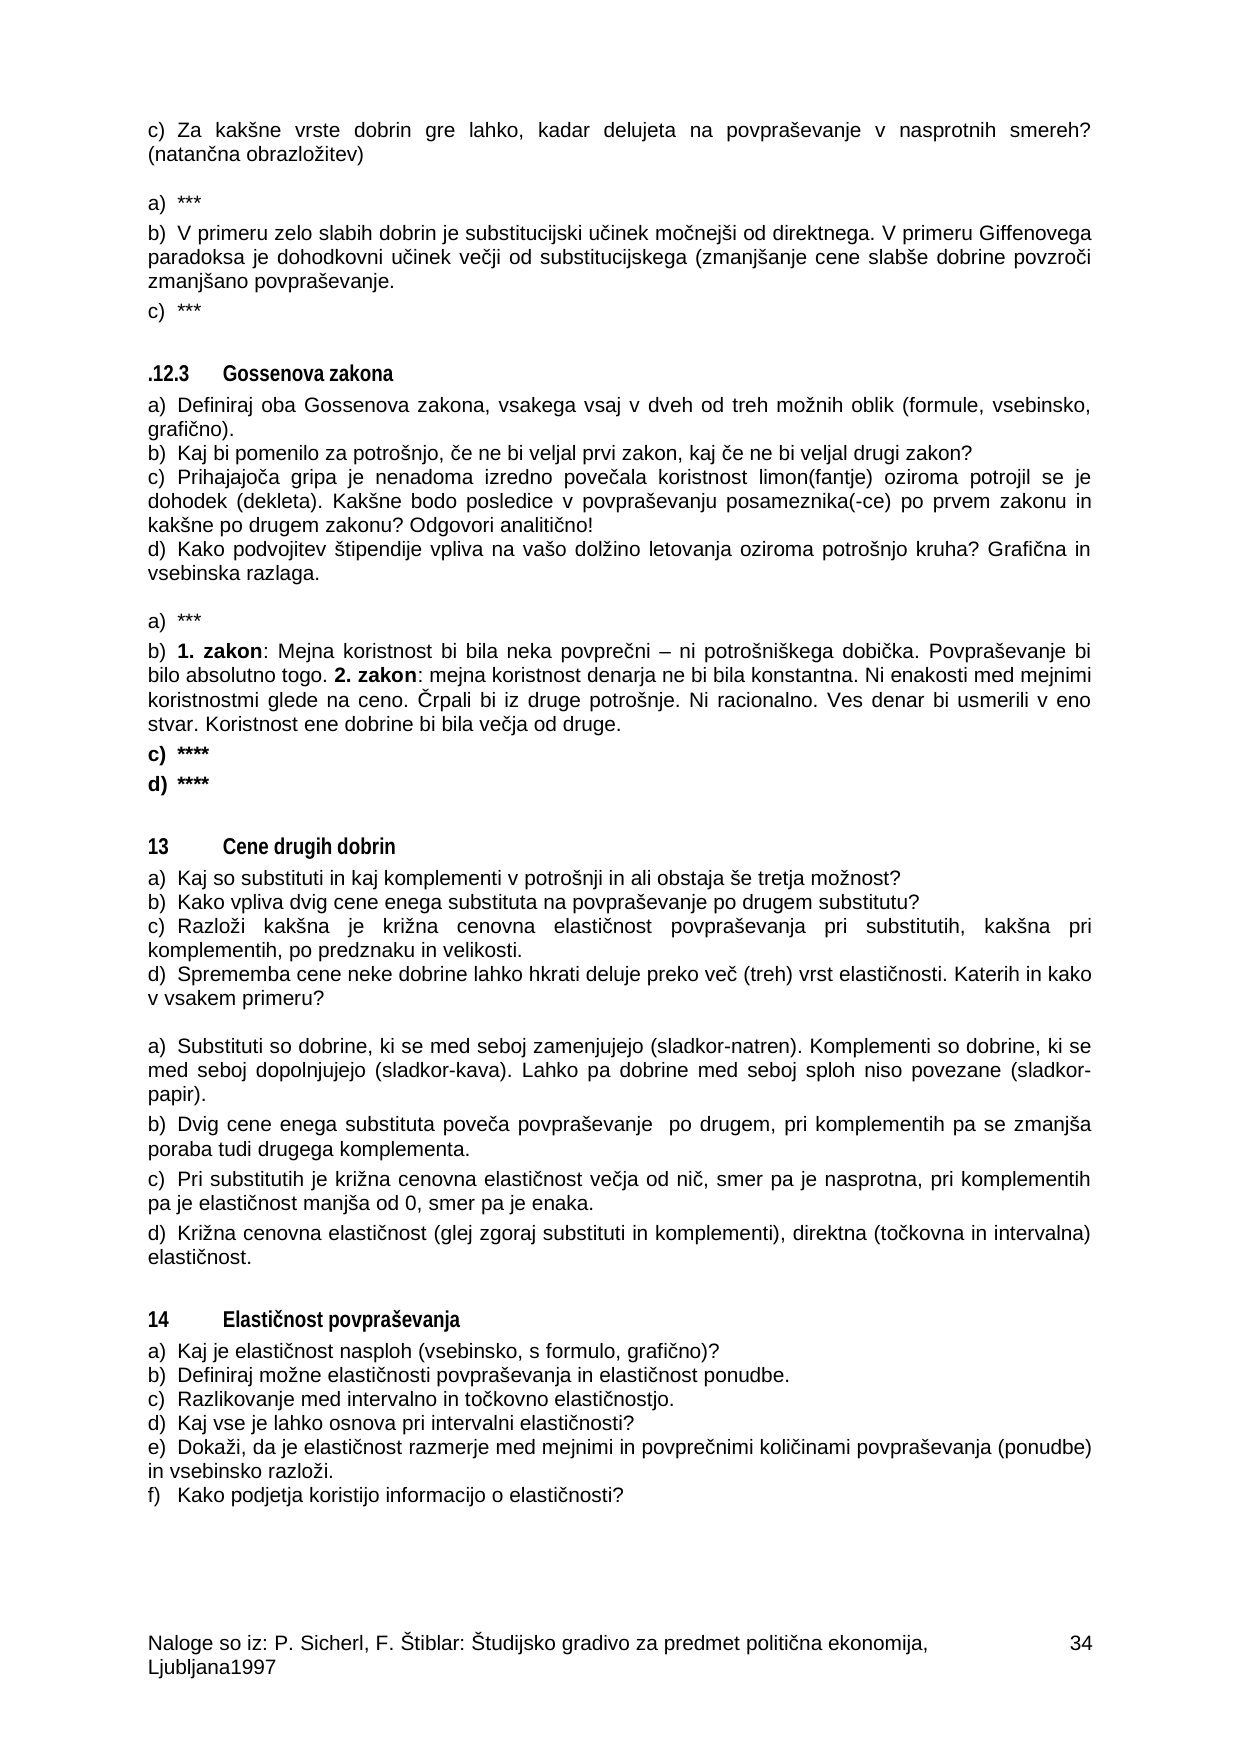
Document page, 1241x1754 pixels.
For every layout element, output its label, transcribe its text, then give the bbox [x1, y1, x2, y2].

list Kako vpliva dvig cene enega substituta na povpraševanje po drugem substitutu? [148, 889, 1093, 914]
list Razloži kakšna je križna cenovna elastičnost povpraševanja pri substitutih, kakšna pri komplementih, po predznaku in velikosti. [148, 914, 1093, 962]
list Definiraj oba Gossenova zakona, vsakega vsaj v dveh od treh možnih oblik (formule, vsebinsko, grafično). [148, 392, 1093, 441]
list Križna cenovna elastičnost (glej zgoraj substituti in komplementi), direktna (točkovna in intervalna) elastičnost. [148, 1221, 1093, 1269]
list Kako podjetja koristijo informacijo o elastičnosti? [148, 1483, 1093, 1507]
list Kaj je elastičnost nasploh (vsebinsko, s formulo, grafično)? [148, 1338, 1093, 1363]
list *** [148, 609, 1093, 633]
list Za kakšne vrste dobrin gre lahko, kadar delujeta na povpraševanje v nasprotnih smereh? (natančna obrazložitev) [148, 118, 1093, 166]
list Razlikovanje med intervalno in točkovno elastičnostjo. [148, 1387, 1093, 1411]
list Kaj vse je lahko osnova pri intervalni elastičnosti? [148, 1411, 1093, 1435]
subtitle Cene drugih dobrin [148, 833, 1093, 859]
list Kaj bi pomenilo za potrošnjo, če ne bi veljal prvi zakon, kaj če ne bi veljal drugi zakon? [148, 441, 1093, 465]
list Definiraj možne elastičnosti povpraševanja in elastičnost ponudbe. [148, 1363, 1093, 1387]
list 1. zakon: Mejna koristnost bi bila neka povprečni – ni potrošniškega dobička. Povpraševanje bi bilo absolutno togo. 2. zakon: mejna koristnost denarja ne bi bila konstantna. Ni enakosti med mejnimi koristnostmi glede na ceno. Črpali bi iz druge potrošnje. Ni racionalno. Ves denar bi usmerili v eno stvar. Koristnost ene dobrine bi bila večja od druge. [148, 639, 1093, 736]
list Dvig cene enega substituta poveča povpraševanje po drugem, pri komplementih pa se zmanjša poraba tudi drugega komplementa. [148, 1112, 1093, 1161]
list **** [148, 742, 1093, 766]
list Sprememba cene neke dobrine lahko hkrati deluje preko več (treh) vrst elastičnosti. Katerih in kako v vsakem primeru? [148, 962, 1093, 1010]
list Pri substitutih je križna cenovna elastičnost večja od nič, smer pa je nasprotna, pri komplementih pa je elastičnost manjša od 0, smer pa je enaka. [148, 1167, 1093, 1215]
list Prihajajoča gripa je nenadoma izredno povečala koristnost limon(fantje) oziroma potrojil se je dohodek (dekleta). Kakšne bodo posledice v povpraševanju posameznika(-ce) po prvem zakonu in kakšne po drugem zakonu? Odgovori analitično! [148, 465, 1093, 537]
list Substituti so dobrine, ki se med seboj zamenjujejo (sladkor-natren). Komplementi so dobrine, ki se med seboj dopolnjujejo (sladkor-kava). Lahko pa dobrine med seboj sploh niso povezane (sladkor-papir). [148, 1034, 1093, 1106]
list *** [148, 190, 1093, 214]
list *** [148, 299, 1093, 323]
subtitle Elastičnost povpraševanja [148, 1306, 1093, 1332]
list Kako podvojitev štipendije vpliva na vašo dolžino letovanja oziroma potrošnjo kruha? Grafična in vsebinska razlaga. [148, 537, 1093, 585]
list V primeru zelo slabih dobrin je substitucijski učinek močnejši od direktnega. V primeru Giffenovega paradoksa je dohodkovni učinek večji od substitucijskega (zmanjšanje cene slabše dobrine povzroči zmanjšano povpraševanje. [148, 221, 1093, 293]
list Kaj so substituti in kaj komplementi v potrošnji in ali obstaja še tretja možnost? [148, 866, 1093, 889]
list Dokaži, da je elastičnost razmerje med mejnimi in povprečnimi količinami povpraševanja (ponudbe) in vsebinsko razloži. [148, 1435, 1093, 1483]
subtitle Gossenova zakona [148, 360, 1093, 386]
list **** [148, 772, 1093, 796]
